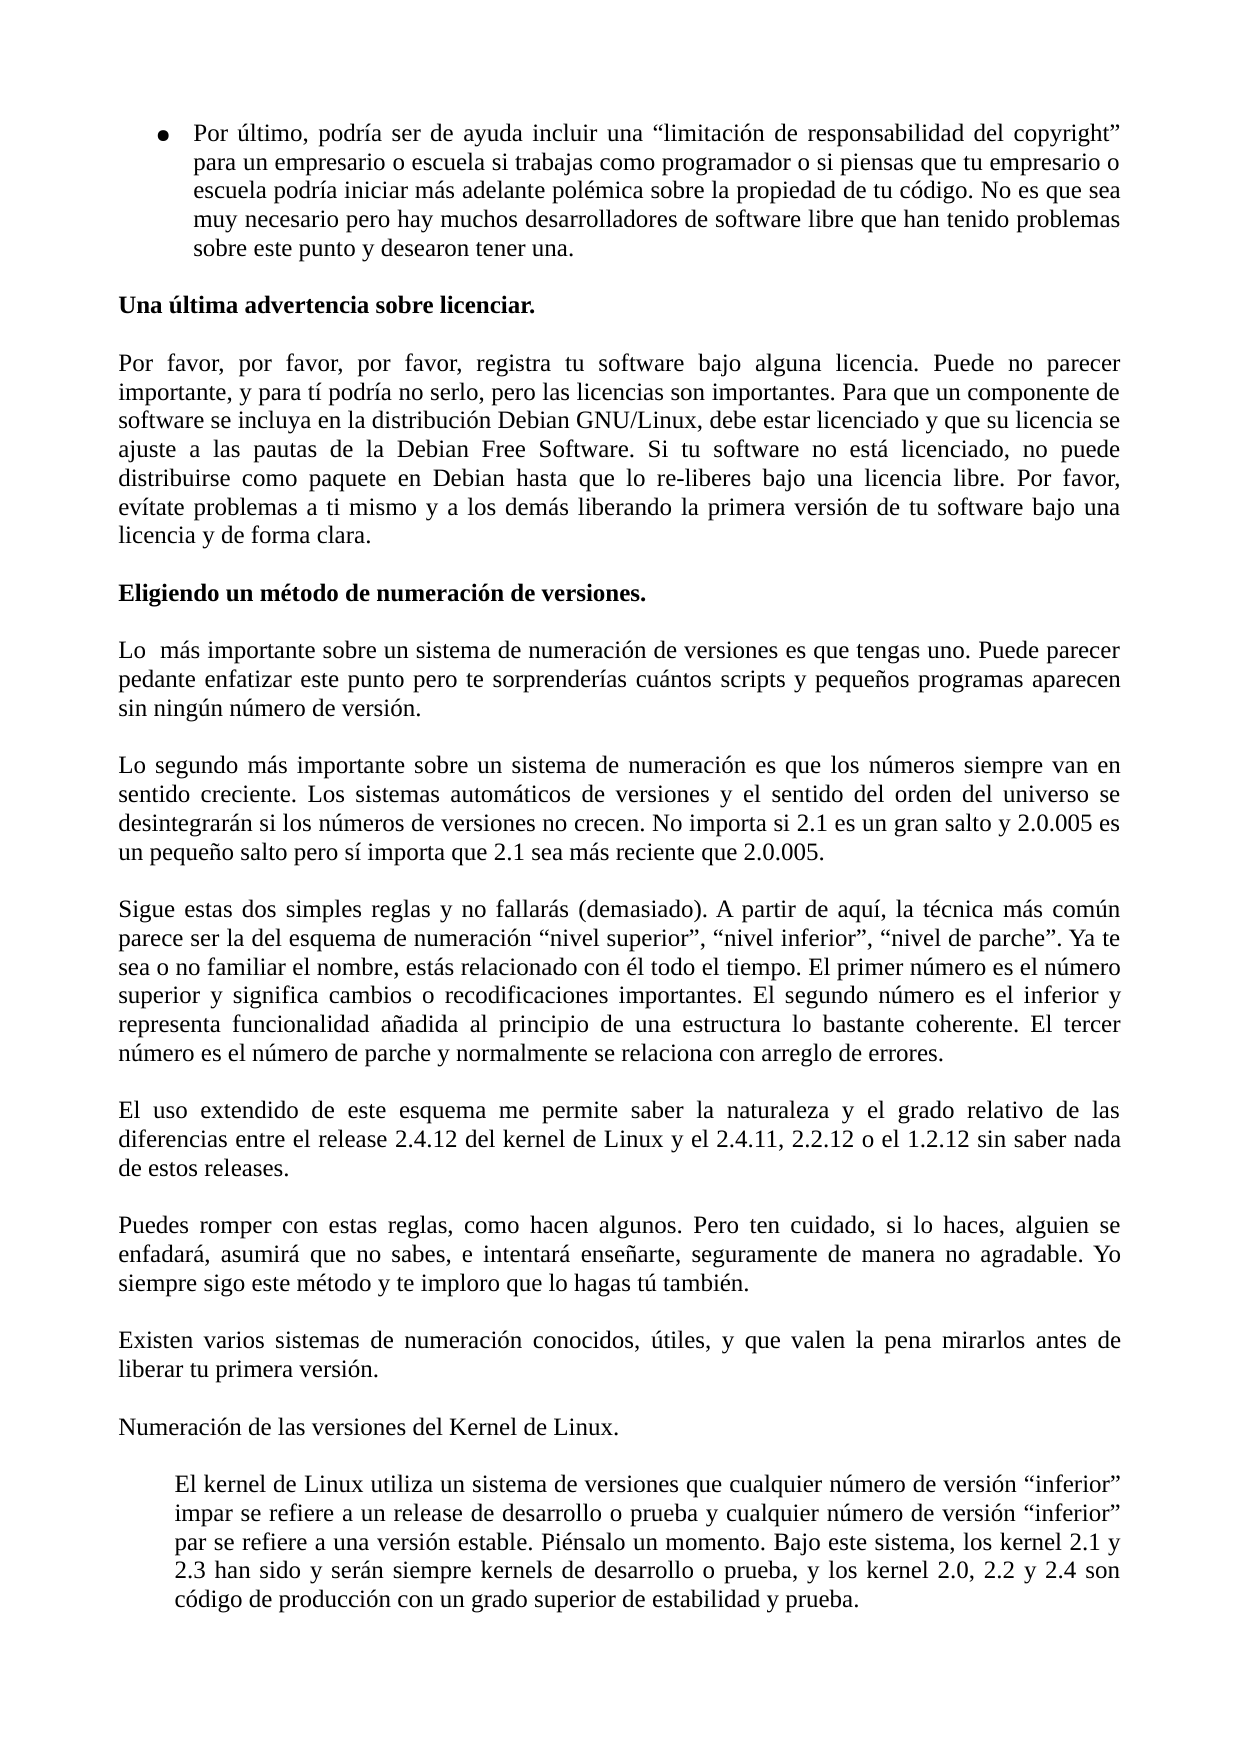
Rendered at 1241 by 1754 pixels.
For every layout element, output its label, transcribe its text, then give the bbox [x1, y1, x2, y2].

text El uso extendido de este esquema me permite saber la naturaleza y el grado relativo de las diferencias entre el release 2.4.12 del kernel de Linux y el 2.4.11, 2.2.12 o el 1.2.12 sin saber nada de estos releases. [118, 1096, 1122, 1182]
text Lo segundo más importante sobre un sistema de numeración es que los números siempre van en sentido creciente. Los sistemas automáticos de versiones y el sentido del orden del universo se desintegrarán si los números de versiones no crecen. No importa si 2.1 es un gran salto y 2.0.005 es un pequeño salto pero sí importa que 2.1 sea más reciente que 2.0.005. [118, 751, 1122, 866]
list Por último, podría ser de ayuda incluir una “limitación de responsabilidad del copyright” para un empresario o escuela si trabajas como programador o si piensas que tu empresario o escuela podría iniciar más adelante polémica sobre la propiedad de tu código. No es que sea muy necesario pero hay muchos desarrolladores de software libre que han tenido problemas sobre este punto y desearon tener una. [156, 118, 1122, 262]
text Sigue estas dos simples reglas y no fallarás (demasiado). A partir de aquí, la técnica más común parece ser la del esquema de numeración “nivel superior”, “nivel inferior”, “nivel de parche”. Ya te sea o no familiar el nombre, estás relacionado con él todo el tiempo. El primer número es el número superior y significa cambios o recodificaciones importantes. El segundo número es el inferior y representa funcionalidad añadida al principio de una estructura lo bastante coherente. El tercer número es el número de parche y normalmente se relaciona con arreglo de errores. [118, 894, 1122, 1067]
text Por favor, por favor, por favor, registra tu software bajo alguna licencia. Puede no parecer importante, y para tí podría no serlo, pero las licencias son importantes. Para que un componente de software se incluya en la distribución Debian GNU/Linux, debe estar licenciado y que su licencia se ajuste a las pautas de la Debian Free Software. Si tu software no está licenciado, no puede distribuirse como paquete en Debian hasta que lo re-liberes bajo una licencia libre. Por favor, evítate problemas a ti mismo y a los demás liberando la primera versión de tu software bajo una licencia y de forma clara. [118, 348, 1122, 549]
text El kernel de Linux utiliza un sistema de versiones que cualquier número de versión “inferior” impar se refiere a un release de desarrollo o prueba y cualquier número de versión “inferior” par se refiere a una versión estable. Piénsalo un momento. Bajo este sistema, los kernel 2.1 y 2.3 han sido y serán siempre kernels de desarrollo o prueba, y los kernel 2.0, 2.2 y 2.4 son código de producción con un grado superior de estabilidad y prueba. [174, 1469, 1122, 1613]
text Numeración de las versiones del Kernel de Linux. [118, 1412, 1122, 1441]
text Una última advertencia sobre licenciar. [118, 291, 1122, 319]
text Existen varios sistemas de numeración conocidos, útiles, y que valen la pena mirarlos antes de liberar tu primera versión. [118, 1326, 1122, 1383]
text Puedes romper con estas reglas, como hacen algunos. Pero ten cuidado, si lo haces, alguien se enfadará, asumirá que no sabes, e intentará enseñarte, seguramente de manera no agradable. Yo siempre sigo este método y te imploro que lo hagas tú también. [118, 1211, 1122, 1297]
text Eligiendo un método de numeración de versiones. [118, 578, 1122, 607]
text Lo más importante sobre un sistema de numeración de versiones es que tengas uno. Puede parecer pedante enfatizar este punto pero te sorprenderías cuántos scripts y pequeños programas aparecen sin ningún número de versión. [118, 636, 1122, 722]
